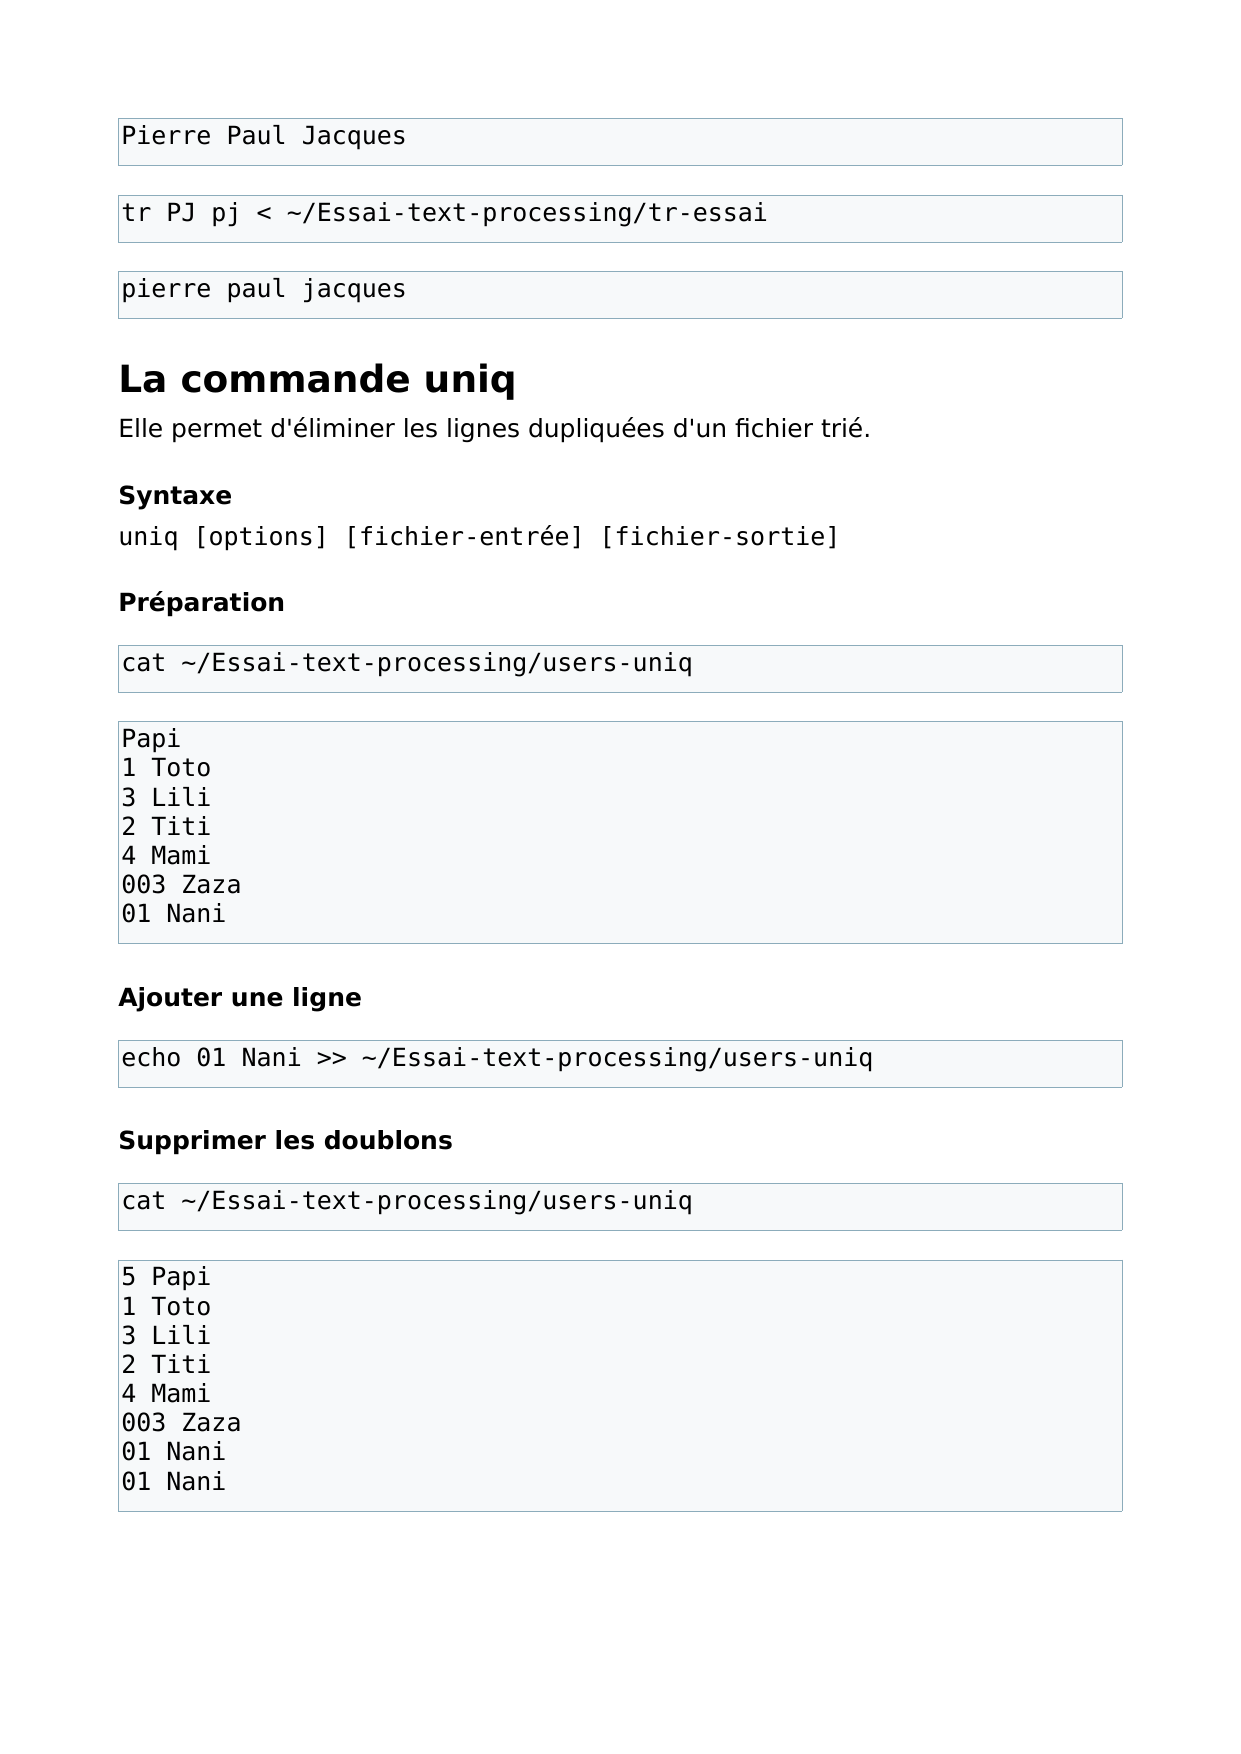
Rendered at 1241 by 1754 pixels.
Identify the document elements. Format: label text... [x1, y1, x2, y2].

subtitle Syntaxe [118, 481, 1122, 510]
subtitle Ajouter une ligne [118, 983, 1122, 1012]
table_header pierre paul jacques [119, 272, 1122, 318]
table_header echo 01 Nani >> ~/Essai-text-processing/users-uniq [119, 1041, 1122, 1087]
table_header Pierre Paul Jacques [119, 119, 1122, 165]
table_header cat ~/Essai-text-processing/users-uniq [119, 1184, 1122, 1230]
table_header cat ~/Essai-text-processing/users-uniq [119, 646, 1122, 692]
table_header 5 Papi 1 Toto 3 Lili 2 Titi 4 Mami 003 Zaza 01 Nani 01 Nani [119, 1261, 1122, 1511]
table_header tr PJ pj < ~/Essai-text-processing/tr-essai [119, 196, 1122, 242]
text uniq [options] [fichier-entrée] [fichier-sortie] [118, 522, 1122, 552]
subtitle Préparation [118, 588, 1122, 618]
subtitle Supprimer les doublons [118, 1126, 1122, 1156]
table_header Papi 1 Toto 3 Lili 2 Titi 4 Mami 003 Zaza 01 Nani [119, 722, 1122, 943]
text Elle permet d'éliminer les lignes dupliquées d'un fichier trié. [118, 414, 1122, 443]
subtitle La commande uniq [118, 358, 1122, 402]
